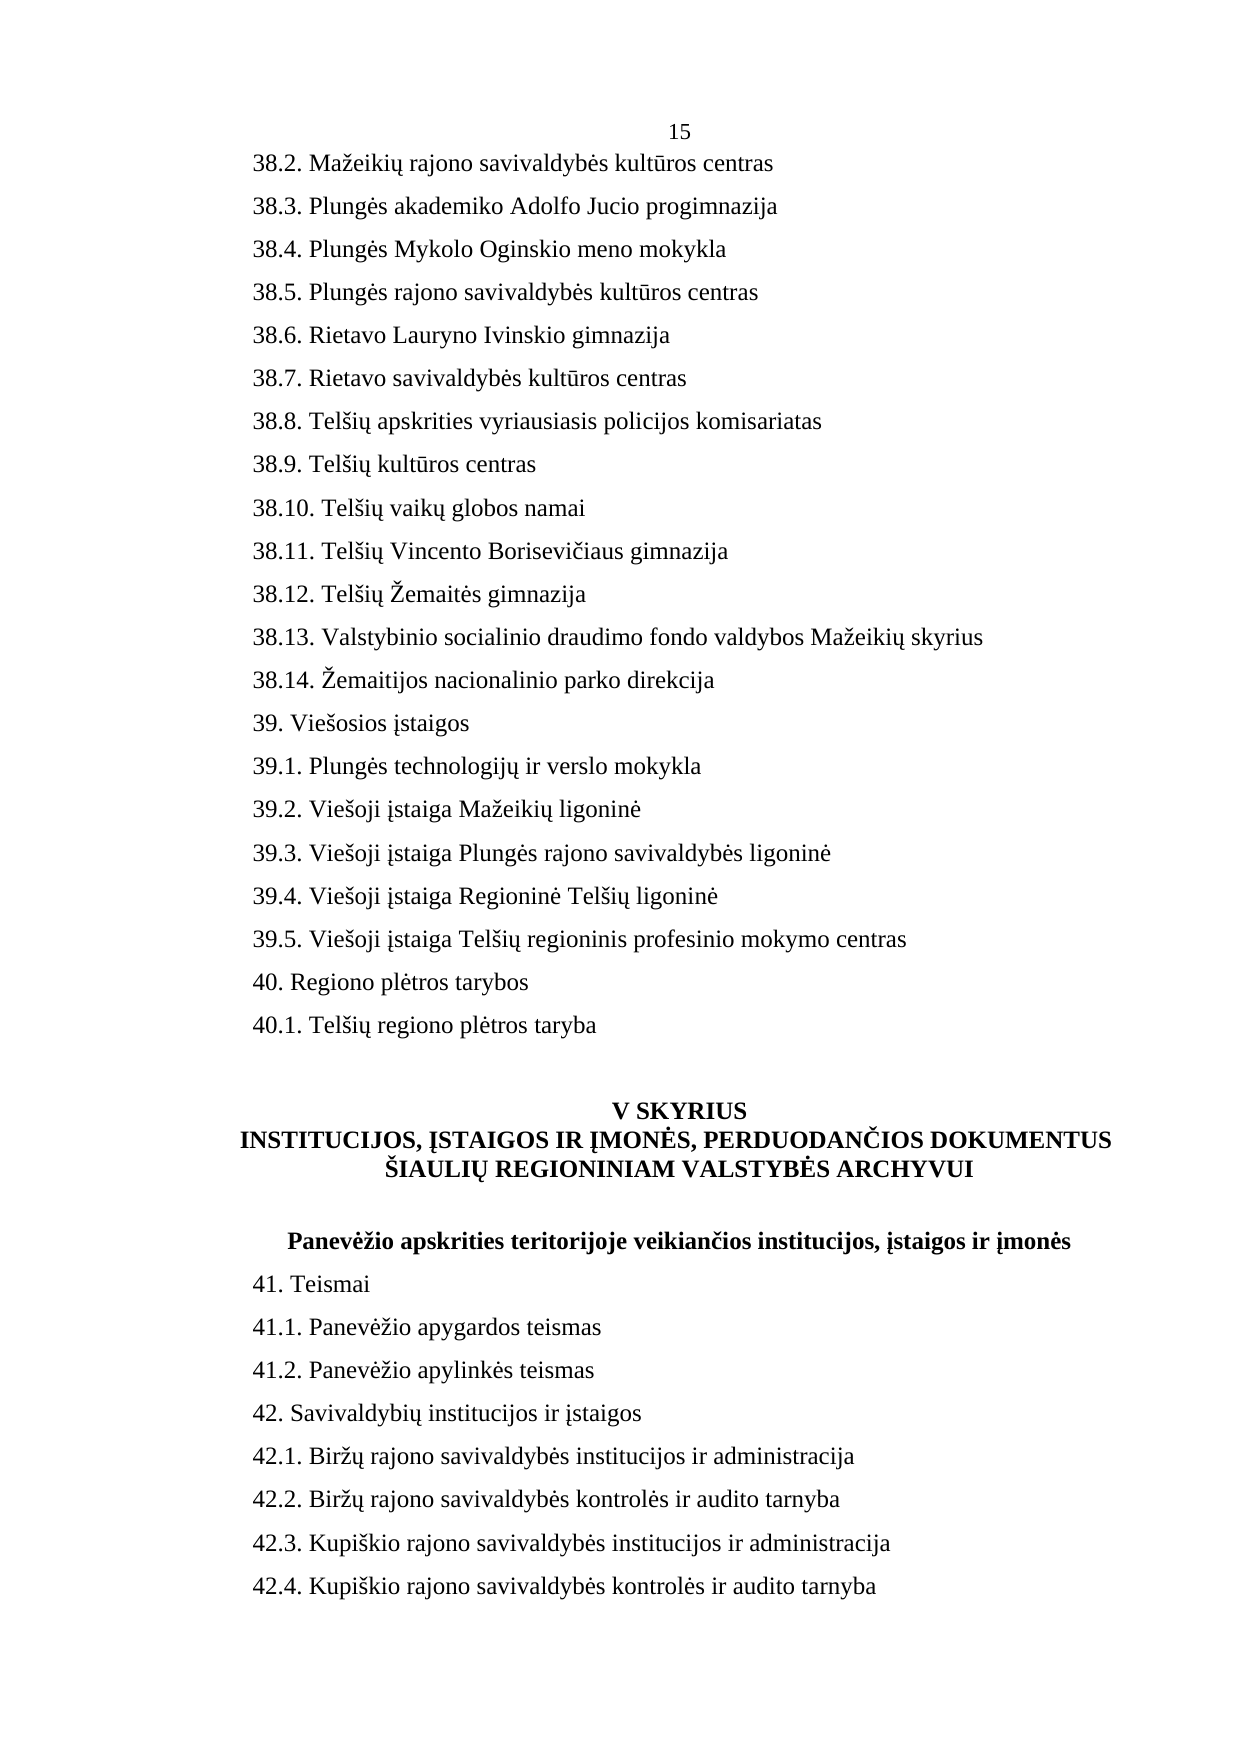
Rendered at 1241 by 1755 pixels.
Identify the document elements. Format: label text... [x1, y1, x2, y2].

text 38.3. Plungės akademiko Adolfo Jucio progimnazija [177, 191, 1181, 219]
text INSTITUCIJOS, ĮSTAIGOS IR ĮMONĖS, PERDUODANČIOS DOKUMENTUS ŠIAULIŲ REGIONINIAM VALSTYBĖS ARCHYVUI [177, 1125, 1181, 1183]
text 39.2. Viešoji įstaiga Mažeikių ligoninė [177, 794, 1181, 823]
text 38.13. Valstybinio socialinio draudimo fondo valdybos Mažeikių skyrius [177, 622, 1181, 651]
text 42.2. Biržų rajono savivaldybės kontrolės ir audito tarnyba [177, 1484, 1181, 1513]
text 40. Regiono plėtros tarybos [177, 967, 1181, 996]
text 38.11. Telšių Vincento Borisevičiaus gimnazija [177, 536, 1181, 564]
text 38.4. Plungės Mykolo Oginskio meno mokykla [177, 234, 1181, 263]
text 38.2. Mažeikių rajono savivaldybės kultūros centras [177, 148, 1181, 176]
text 38.14. Žemaitijos nacionalinio parko direkcija [177, 665, 1181, 694]
text 41.1. Panevėžio apygardos teismas [177, 1312, 1181, 1341]
text 39.3. Viešoji įstaiga Plungės rajono savivaldybės ligoninė [177, 838, 1181, 866]
text 38.10. Telšių vaikų globos namai [177, 493, 1181, 521]
text 41.2. Panevėžio apylinkės teismas [177, 1355, 1181, 1384]
text 42.4. Kupiškio rajono savivaldybės kontrolės ir audito tarnyba [177, 1571, 1181, 1599]
text 40.1. Telšių regiono plėtros taryba [177, 1010, 1181, 1039]
text V SKYRIUS [177, 1096, 1181, 1125]
text 38.6. Rietavo Lauryno Ivinskio gimnazija [177, 320, 1181, 349]
text 42.1. Biržų rajono savivaldybės institucijos ir administracija [177, 1441, 1181, 1470]
text 39.5. Viešoji įstaiga Telšių regioninis profesinio mokymo centras [177, 924, 1181, 953]
text 39. Viešosios įstaigos [177, 708, 1181, 737]
text 38.5. Plungės rajono savivaldybės kultūros centras [177, 277, 1181, 306]
text Panevėžio apskrities teritorijoje veikiančios institucijos, įstaigos ir įmonės [177, 1226, 1181, 1254]
text 39.1. Plungės technologijų ir verslo mokykla [177, 751, 1181, 780]
text 38.9. Telšių kultūros centras [177, 449, 1181, 478]
text 41. Teismai [177, 1269, 1181, 1298]
text 39.4. Viešoji įstaiga Regioninė Telšių ligoninė [177, 881, 1181, 909]
text 38.8. Telšių apskrities vyriausiasis policijos komisariatas [177, 406, 1181, 435]
text 38.7. Rietavo savivaldybės kultūros centras [177, 363, 1181, 392]
text 42.3. Kupiškio rajono savivaldybės institucijos ir administracija [177, 1528, 1181, 1556]
text 38.12. Telšių Žemaitės gimnazija [177, 579, 1181, 608]
text 42. Savivaldybių institucijos ir įstaigos [177, 1398, 1181, 1427]
